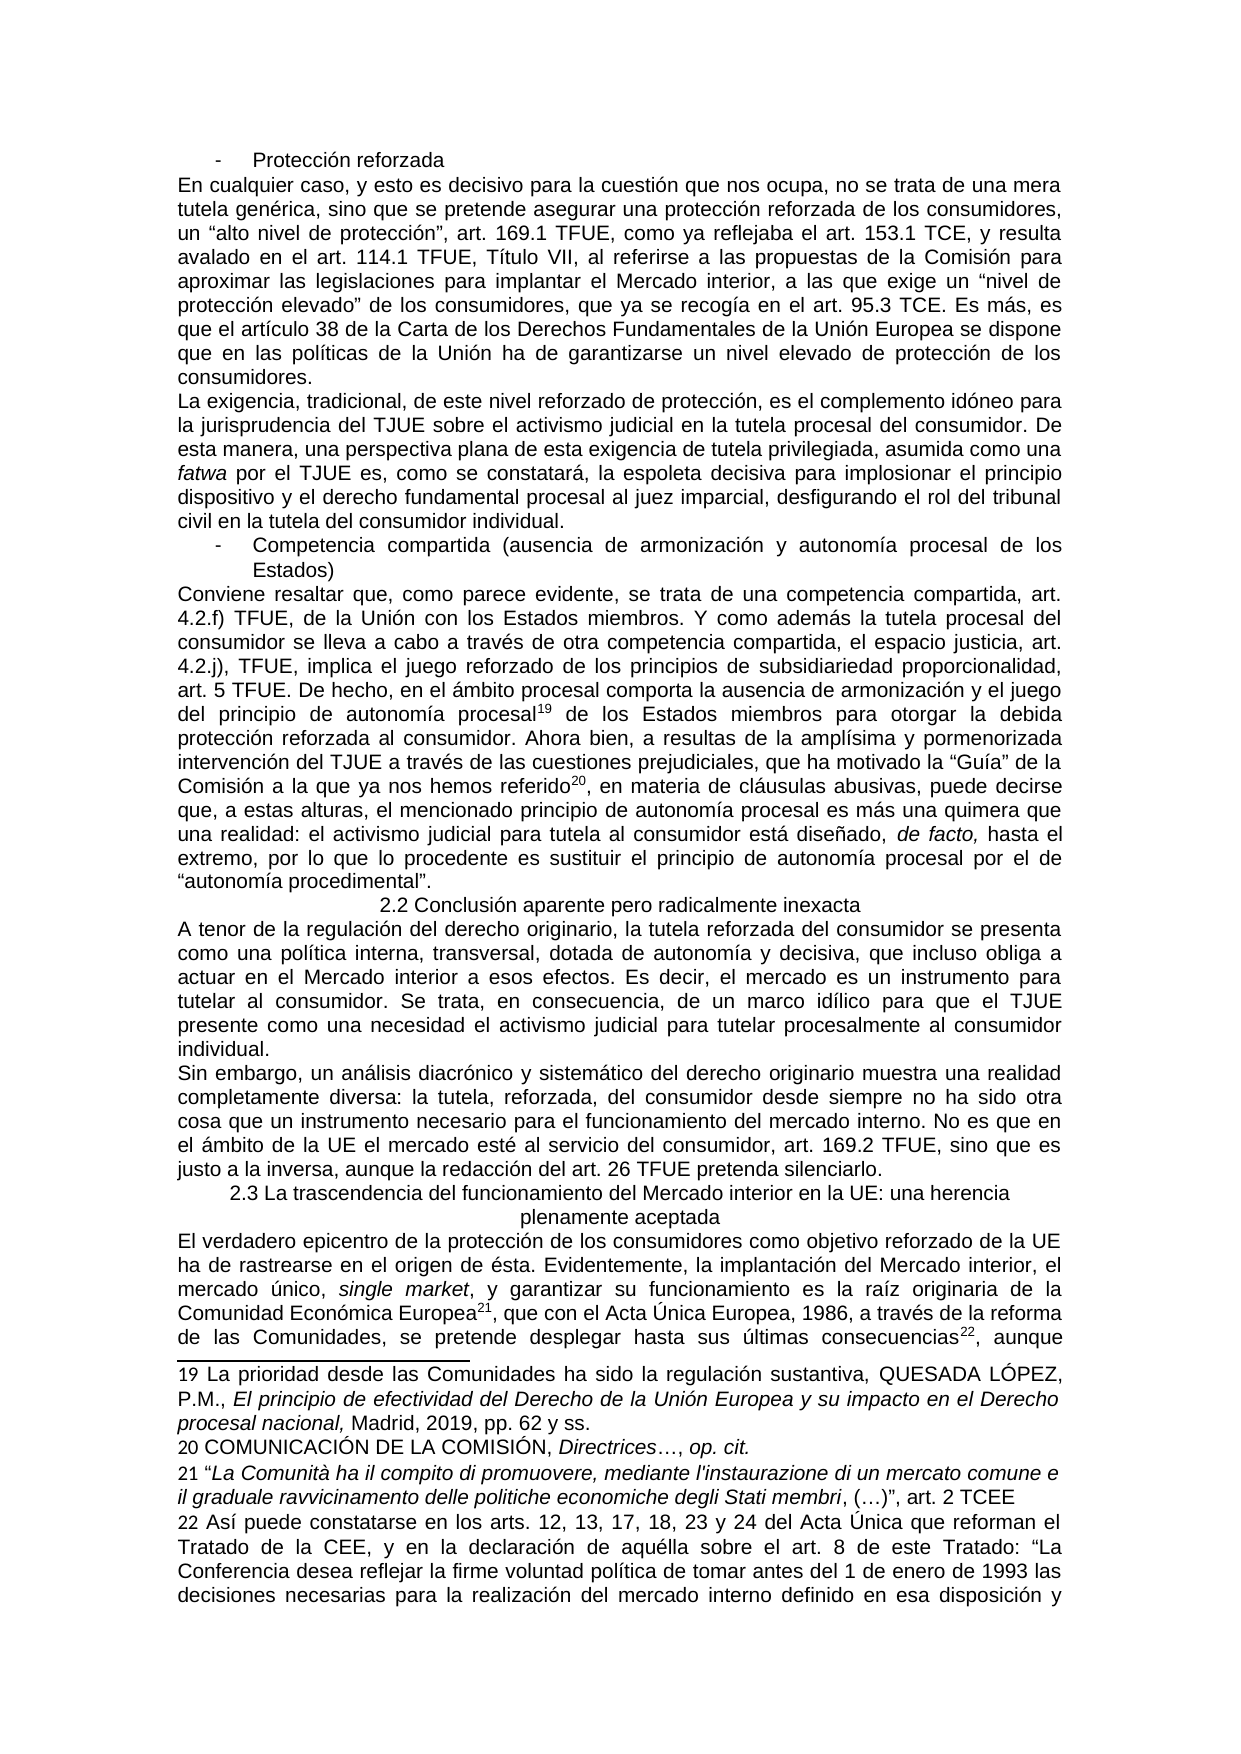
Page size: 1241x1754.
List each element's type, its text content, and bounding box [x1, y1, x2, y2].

text La prioridad desde las Comunidades ha sido la regulación sustantiva, QUESADA LÓPEZ, P.M., El principio de efectividad del Derecho de la Unión Europea y su impacto en el Derecho procesal nacional, Madrid, 2019, pp. 62 y ss. [177, 1361, 1063, 1434]
text Sin embargo, un análisis diacrónico y sistemático del derecho originario muestra una realidad completamente diversa: la tutela, reforzada, del consumidor desde siempre no ha sido otra cosa que un instrumento necesario para el funcionamiento del mercado interno. No es que en el ámbito de la UE el mercado esté al servicio del consumidor, art. 169.2 TFUE, sino que es justo a la inversa, aunque la redacción del art. 26 TFUE pretenda silenciarlo. [177, 1061, 1063, 1181]
text Conviene resaltar que, como parece evidente, se trata de una competencia compartida, art. 4.2.f) TFUE, de la Unión con los Estados miembros. Y como además la tutela procesal del consumidor se lleva a cabo a través de otra competencia compartida, el espacio justicia, art. 4.2.j), TFUE, implica el juego reforzado de los principios de subsidiariedad proporcionalidad, art. 5 TFUE. De hecho, en el ámbito procesal comporta la ausencia de armonización y el juego del principio de autonomía procesal de los Estados miembros para otorgar la debida protección reforzada al consumidor. Ahora bien, a resultas de la amplísima y pormenorizada intervención del TJUE a través de las cuestiones prejudiciales, que ha motivado la “Guía” de la Comisión a la que ya nos hemos referido, en materia de cláusulas abusivas, puede decirse que, a estas alturas, el mencionado principio de autonomía procesal es más una quimera que una realidad: el activismo judicial para tutela al consumidor está diseñado, de facto, hasta el extremo, por lo que lo procedente es sustituir el principio de autonomía procesal por el de “autonomía procedimental”. [177, 582, 1063, 893]
text A tenor de la regulación del derecho originario, la tutela reforzada del consumidor se presenta como una política interna, transversal, dotada de autonomía y decisiva, que incluso obliga a actuar en el Mercado interior a esos efectos. Es decir, el mercado es un instrumento para tutelar al consumidor. Se trata, en consecuencia, de un marco idílico para que el TJUE presente como una necesidad el activismo judicial para tutelar procesalmente al consumidor individual. [177, 917, 1063, 1061]
text 2.2 Conclusión aparente pero radicalmente inexacta [177, 893, 1063, 917]
text 2.3 La trascendencia del funcionamiento del Mercado interior en la UE: una herencia plenamente aceptada [177, 1181, 1063, 1229]
text La exigencia, tradicional, de este nivel reforzado de protección, es el complemento idóneo para la jurisprudencia del TJUE sobre el activismo judicial en la tutela procesal del consumidor. De esta manera, una perspectiva plana de esta exigencia de tutela privilegiada, asumida como una fatwa por el TJUE es, como se constatará, la espoleta decisiva para implosionar el principio dispositivo y el derecho fundamental procesal al juez imparcial, desfigurando el rol del tribunal civil en la tutela del consumidor individual. [177, 389, 1063, 532]
list Protección reforzada [215, 148, 1063, 173]
text El verdadero epicentro de la protección de los consumidores como objetivo reforzado de la UE ha de rastrearse en el origen de ésta. Evidentemente, la implantación del Mercado interior, el mercado único, single market, y garantizar su funcionamiento es la raíz originaria de la Comunidad Económica Europea, que con el Acta Única Europea, 1986, a través de la reforma de las Comunidades, se pretende desplegar hasta sus últimas consecuencias, aunque refuerce su naturaleza política (se implanta la cooperación política). La trascendencia capital del Mercado interior se traslada a la Unión Europea del Tratado de Maastricht y se mantiene en la UE, con personalidad jurídica, resultante del Tratado de Lisboa. Por eso, aunque, en la actualidad se enuncie que “La Unión tiene como finalidad promover la paz, sus valores y el bienestar de sus pueblos”, art. 3.1 TUE, a renglón seguido y sin solución de continuidad, art. 3.3 TUE se reafirma que “La Unión establecerá un Mercado interior”; una finalidad convenientemente dulcificada con la protección de valores sociales y económicos. [177, 1229, 1063, 1348]
text “La Comunità ha il compito di promuovere, mediante l'instaurazione di un mercato comune e il graduale ravvicinamento delle politiche economiche degli Stati membri, (…)”, art. 2 TCEE [177, 1460, 1063, 1509]
text COMUNICACIÓN DE LA COMISIÓN, Directrices…, op. cit. [177, 1434, 1063, 1460]
text Así puede constatarse en los arts. 12, 13, 17, 18, 23 y 24 del Acta Única que reforman el Tratado de la CEE, y en la declaración de aquélla sobre el art. 8 de este Tratado: “La Conferencia desea reflejar la firme voluntad política de tomar antes del 1 de enero de 1993 las decisiones necesarias para la realización del mercado interno definido en esa disposición y [177, 1509, 1063, 1606]
text En cualquier caso, y esto es decisivo para la cuestión que nos ocupa, no se trata de una mera tutela genérica, sino que se pretende asegurar una protección reforzada de los consumidores, un “alto nivel de protección”, art. 169.1 TFUE, como ya reflejaba el art. 153.1 TCE, y resulta avalado en el art. 114.1 TFUE, Título VII, al referirse a las propuestas de la Comisión para aproximar las legislaciones para implantar el Mercado interior, a las que exige un “nivel de protección elevado” de los consumidores, que ya se recogía en el art. 95.3 TCE. Es más, es que el artículo 38 de la Carta de los Derechos Fundamentales de la Unión Europea se dispone que en las políticas de la Unión ha de garantizarse un nivel elevado de protección de los consumidores. [177, 173, 1063, 389]
list Competencia compartida (ausencia de armonización y autonomía procesal de los Estados) [215, 532, 1063, 582]
